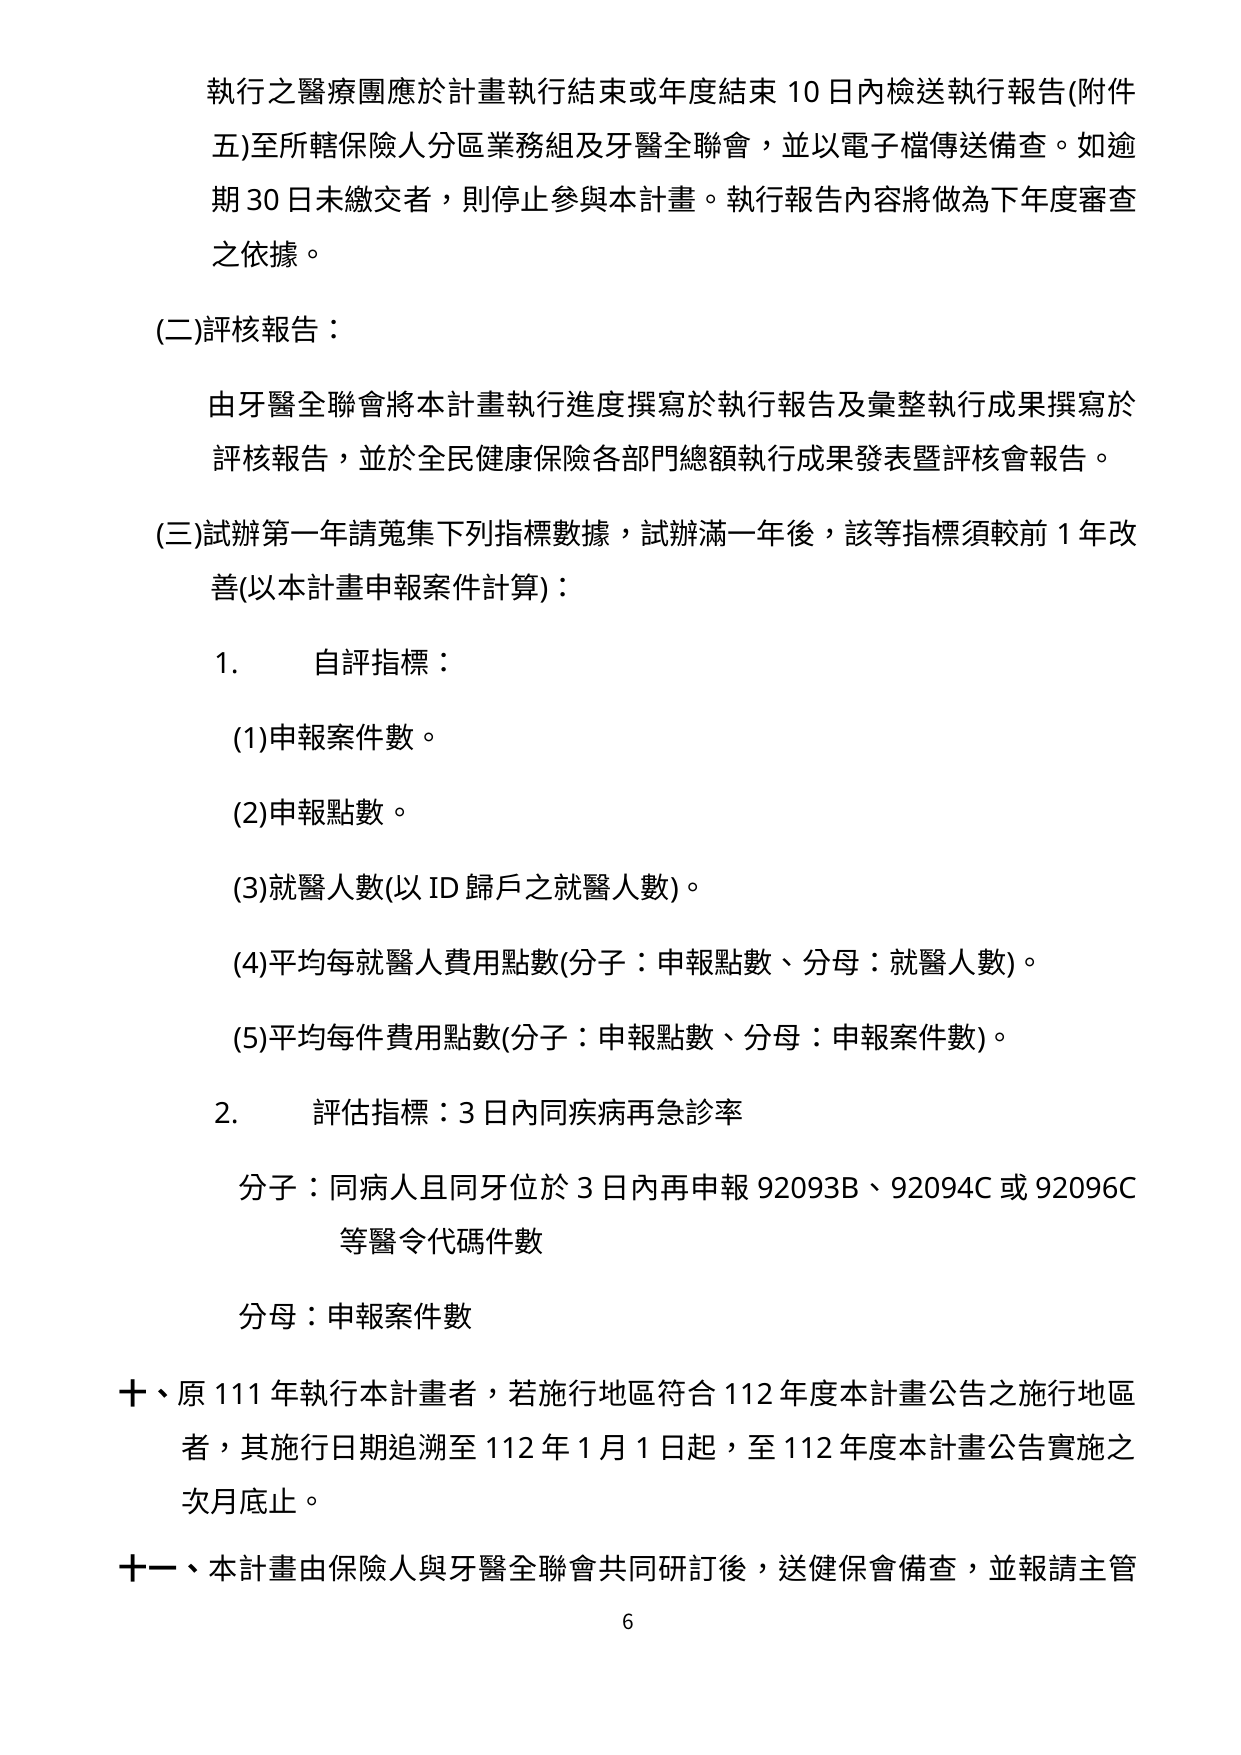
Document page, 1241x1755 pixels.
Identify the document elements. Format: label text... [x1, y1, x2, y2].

text (2) 申報點數。 [233, 780, 1137, 834]
text 1. 自評指標： [214, 630, 1137, 684]
text (三)試辦第一年請蒐集下列指標數據，試辦滿一年後，該等指標須較前1年改善(以本計畫申報案件計算)： [156, 501, 1137, 609]
text 分母：申報案件數 [239, 1284, 1137, 1338]
text (5) 平均每件費用點數(分子：申報點數、分母：申報案件數)。 [233, 1005, 1137, 1059]
text 由牙醫全聯會將本計畫執行進度撰寫於執行報告及彙整執行成果撰寫於評核報告，並於全民健康保險各部門總額執行成果發表暨評核會報告。 [207, 372, 1137, 480]
text (3) 就醫人數(以ID歸戶之就醫人數)。 [233, 855, 1137, 909]
text 2. 評估指標：3日內同疾病再急診率 [214, 1080, 1137, 1134]
text (1) 申報案件數。 [233, 705, 1137, 759]
text (二)評核報告： [156, 297, 1137, 351]
text 執行之醫療團應於計畫執行結束或年度結束10日內檢送執行報告(附件五)至所轄保險人分區業務組及牙醫全聯會，並以電子檔傳送備查。如逾期30日未繳交者，則停止參與本計畫。執行報告內容將做為下年度審查之依據。 [207, 59, 1137, 276]
text (4) 平均每就醫人費用點數(分子：申報點數、分母：就醫人數)。 [233, 930, 1137, 984]
text 十、原111年執行本計畫者，若施行地區符合112年度本計畫公告之施行地區者，其施行日期追溯至112年1月1日起，至112年度本計畫公告實施之次月底止。 [118, 1361, 1137, 1524]
text 分子：同病人且同牙位於3日內再申報92093B、92094C或92096C等醫令代碼件數 [239, 1155, 1137, 1263]
text 十一、本計畫由保險人與牙醫全聯會共同研訂後，送健保會備查，並報請主管機關核定後公告實施。屬給付項目及支付標準之修正，依全民健康險保法第四十一條第一項程序辦理，餘屬執行面之規定，由保險人逕行修正公告。 [118, 1536, 1137, 1590]
